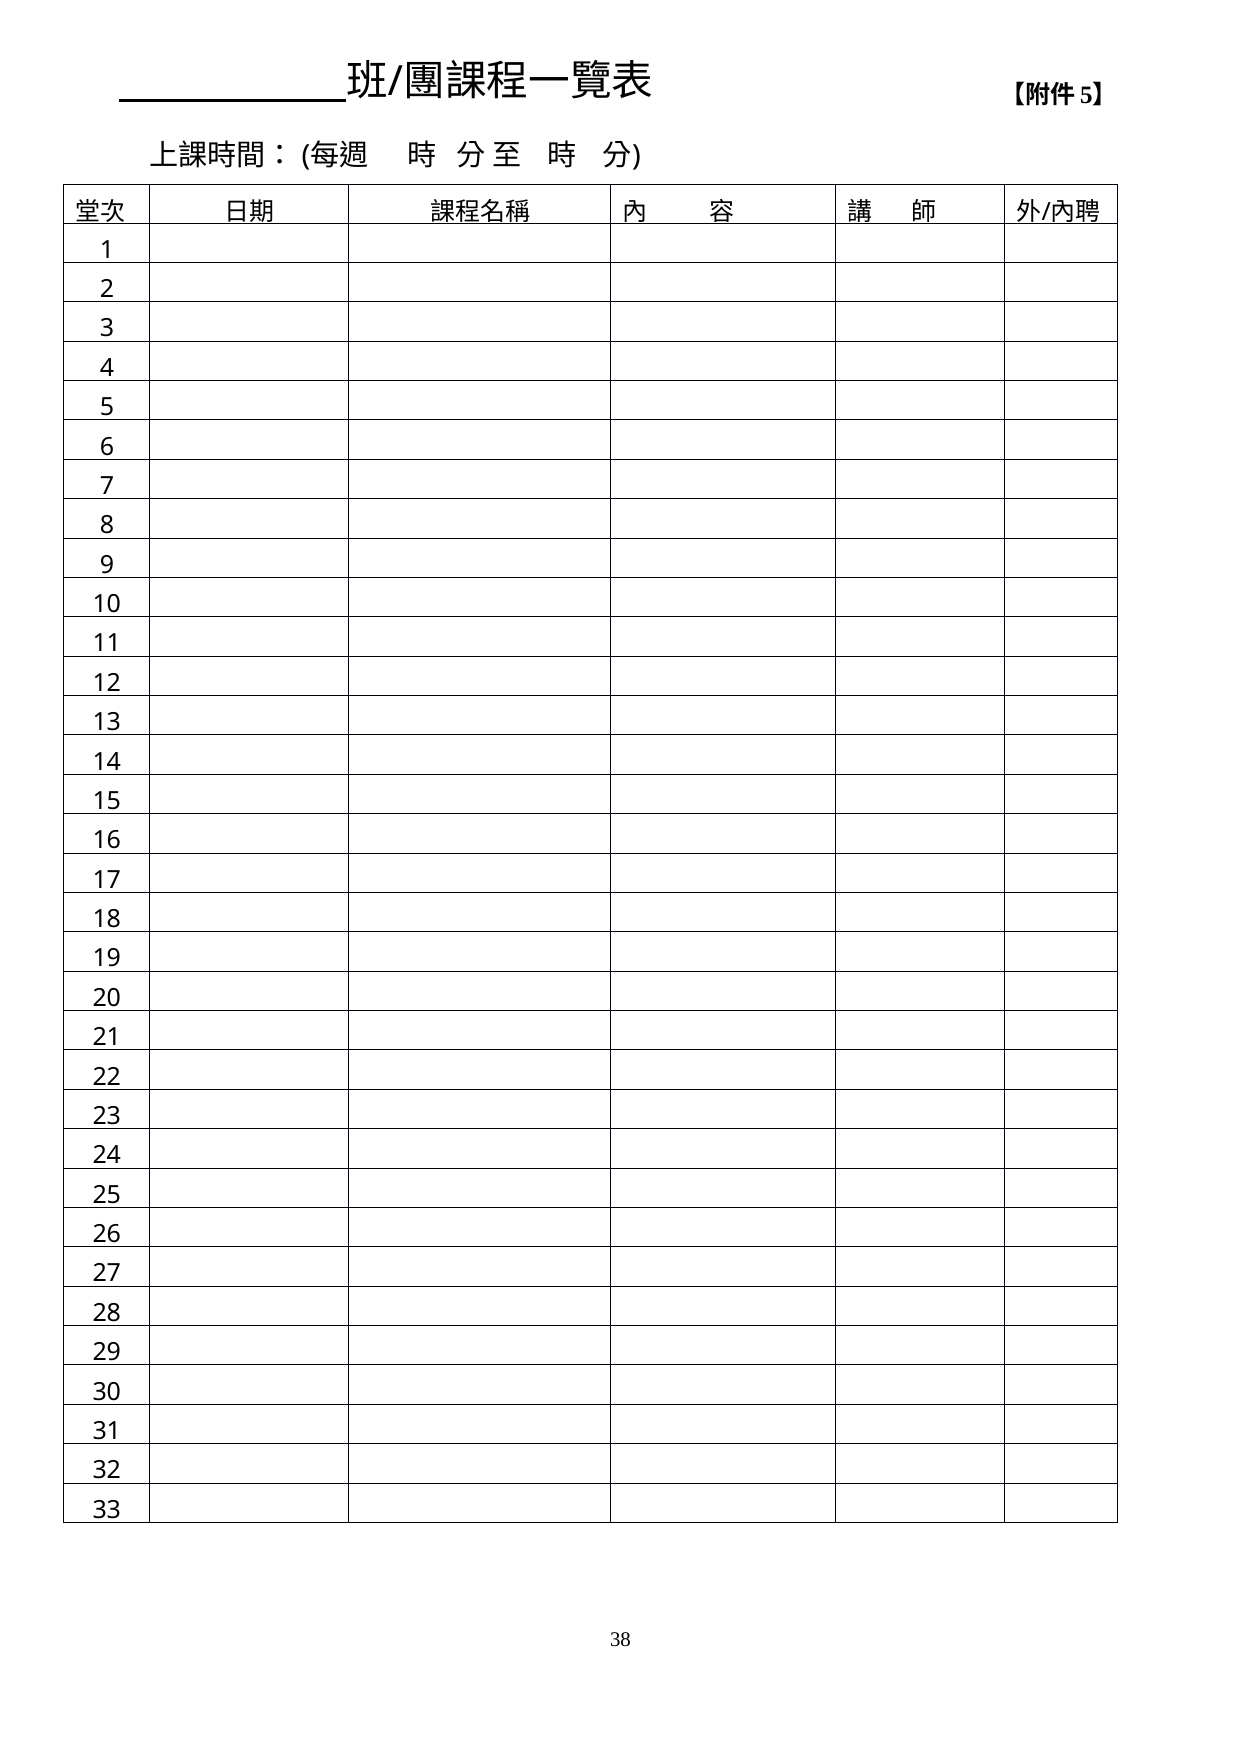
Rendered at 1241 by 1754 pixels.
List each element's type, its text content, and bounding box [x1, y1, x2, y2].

table_cell [1005, 263, 1117, 301]
table_cell [150, 893, 348, 931]
table_cell [611, 1444, 835, 1482]
table_cell [611, 814, 835, 852]
table_cell 7 [64, 460, 149, 498]
table_cell [150, 972, 348, 1010]
table_cell [611, 539, 835, 577]
table_cell [150, 1169, 348, 1207]
table_cell [836, 972, 1004, 1010]
table_cell 24 [64, 1129, 149, 1167]
table_cell [611, 893, 835, 931]
table_cell [836, 420, 1004, 459]
table_cell [349, 263, 610, 301]
table_cell [150, 1326, 348, 1364]
table_cell [1005, 342, 1117, 380]
table_cell [349, 1405, 610, 1443]
table_cell [349, 814, 610, 852]
table_cell [349, 1050, 610, 1089]
text 【附件5】 [1000, 75, 1124, 111]
table_cell [349, 460, 610, 498]
table_cell 27 [64, 1247, 149, 1286]
table_cell [1005, 1444, 1117, 1482]
table_cell [1005, 814, 1117, 852]
table_cell [1005, 696, 1117, 734]
table_cell [836, 1365, 1004, 1404]
table_cell [1005, 1011, 1117, 1049]
table_header 日期 [150, 185, 348, 222]
table_cell [349, 854, 610, 892]
table_cell [836, 814, 1004, 852]
table_cell 32 [64, 1444, 149, 1482]
table_cell [611, 1090, 835, 1128]
table_cell [836, 735, 1004, 774]
table_cell [349, 657, 610, 695]
table_cell [150, 775, 348, 813]
table_cell [836, 263, 1004, 301]
table_cell [1005, 578, 1117, 616]
table_cell [1005, 893, 1117, 931]
table_cell [349, 932, 610, 971]
table_cell 16 [64, 814, 149, 852]
table_cell [836, 1326, 1004, 1364]
table_cell [150, 1247, 348, 1286]
table_cell [1005, 1129, 1117, 1167]
table_cell [150, 1365, 348, 1404]
table_cell [150, 1287, 348, 1325]
table_cell [836, 1129, 1004, 1167]
table_cell [150, 1011, 348, 1049]
table_cell [1005, 617, 1117, 656]
table_cell 31 [64, 1405, 149, 1443]
table_cell [150, 1444, 348, 1482]
table_cell 22 [64, 1050, 149, 1089]
table_cell [836, 1169, 1004, 1207]
table_cell [349, 539, 610, 577]
table_cell [611, 1326, 835, 1364]
table_cell [836, 499, 1004, 537]
table_cell [349, 342, 610, 380]
table_cell [611, 1484, 835, 1522]
table_cell [150, 1405, 348, 1443]
table_cell [150, 263, 348, 301]
table_cell [1005, 854, 1117, 892]
table_cell 2 [64, 263, 149, 301]
table_cell [1005, 302, 1117, 341]
table_cell [1005, 972, 1117, 1010]
table_cell [150, 1090, 348, 1128]
table_cell [1005, 420, 1117, 459]
table_cell [611, 1287, 835, 1325]
table_cell [150, 381, 348, 419]
table_header 課程名稱 [349, 185, 610, 222]
table_cell [836, 342, 1004, 380]
table_cell [150, 735, 348, 774]
table_cell [836, 460, 1004, 498]
table_cell [150, 657, 348, 695]
table_cell [611, 460, 835, 498]
table_cell [1005, 1326, 1117, 1364]
table_cell [349, 1208, 610, 1246]
table_cell [611, 1405, 835, 1443]
table_cell [611, 696, 835, 734]
table_cell [349, 1365, 610, 1404]
table_cell [611, 735, 835, 774]
table_cell [150, 1129, 348, 1167]
table_cell [349, 1169, 610, 1207]
table_cell [611, 381, 835, 419]
table_cell [611, 342, 835, 380]
table_cell [836, 617, 1004, 656]
table_cell 23 [64, 1090, 149, 1128]
table_cell [611, 972, 835, 1010]
table_cell [150, 224, 348, 262]
table_cell [1005, 1247, 1117, 1286]
text 上課時間： (每週 時 分 至 時 分) [149, 109, 1165, 184]
table_cell [349, 775, 610, 813]
table_cell [836, 539, 1004, 577]
table_cell [349, 1326, 610, 1364]
text 班/團課程一覽表 [75, 34, 1165, 109]
table_cell 14 [64, 735, 149, 774]
table_cell [836, 1090, 1004, 1128]
table_cell [150, 460, 348, 498]
table_header 講 師 [836, 185, 1004, 222]
table_cell [349, 1444, 610, 1482]
table_cell [836, 1405, 1004, 1443]
table_cell 12 [64, 657, 149, 695]
table_cell [611, 263, 835, 301]
table_cell [1005, 499, 1117, 537]
table_cell [150, 696, 348, 734]
table_cell [1005, 460, 1117, 498]
table_cell [349, 224, 610, 262]
table_cell [836, 1011, 1004, 1049]
table_cell [150, 342, 348, 380]
table_cell [1005, 1365, 1117, 1404]
table_cell [1005, 932, 1117, 971]
table_cell [836, 302, 1004, 341]
table_cell [349, 735, 610, 774]
table_cell [611, 1169, 835, 1207]
table_cell [150, 1208, 348, 1246]
table_cell [1005, 1208, 1117, 1246]
table_cell [349, 1484, 610, 1522]
table_cell 5 [64, 381, 149, 419]
table_cell [1005, 381, 1117, 419]
table_header 內 容 [611, 185, 835, 222]
table_cell [150, 932, 348, 971]
table_cell [150, 420, 348, 459]
table_cell [1005, 539, 1117, 577]
table_cell [611, 499, 835, 537]
table_cell 25 [64, 1169, 149, 1207]
table_cell [1005, 224, 1117, 262]
table_cell [611, 1247, 835, 1286]
table_cell [1005, 657, 1117, 695]
table_cell [836, 893, 1004, 931]
table_cell 4 [64, 342, 149, 380]
table_cell [1005, 1484, 1117, 1522]
table_cell [611, 578, 835, 616]
table_cell 17 [64, 854, 149, 892]
table_cell [836, 1444, 1004, 1482]
table_cell [611, 1365, 835, 1404]
table_cell [349, 617, 610, 656]
table_cell [349, 1011, 610, 1049]
table_cell [349, 499, 610, 537]
table_cell 8 [64, 499, 149, 537]
table_cell [349, 578, 610, 616]
table_cell [836, 932, 1004, 971]
table_cell [836, 854, 1004, 892]
table_cell [611, 617, 835, 656]
table_cell [611, 854, 835, 892]
table_cell [150, 539, 348, 577]
table_cell 3 [64, 302, 149, 341]
table_cell [150, 1484, 348, 1522]
table_cell [611, 420, 835, 459]
table_cell [836, 1050, 1004, 1089]
table_cell 33 [64, 1484, 149, 1522]
table_cell [1005, 775, 1117, 813]
table_cell [836, 1208, 1004, 1246]
table_cell [611, 1208, 835, 1246]
table_cell 9 [64, 539, 149, 577]
table_cell [349, 1287, 610, 1325]
table_cell [150, 499, 348, 537]
table_cell [836, 657, 1004, 695]
table_cell 6 [64, 420, 149, 459]
table_cell 15 [64, 775, 149, 813]
table_cell [349, 1090, 610, 1128]
table_cell [150, 854, 348, 892]
table_cell 10 [64, 578, 149, 616]
table_cell [836, 578, 1004, 616]
table_cell [836, 1287, 1004, 1325]
table_cell 20 [64, 972, 149, 1010]
table_cell [150, 302, 348, 341]
table_cell 28 [64, 1287, 149, 1325]
table_cell [1005, 1287, 1117, 1325]
table_cell [1005, 1050, 1117, 1089]
table_cell 30 [64, 1365, 149, 1404]
table_cell 19 [64, 932, 149, 971]
table_cell [611, 1050, 835, 1089]
table_cell [150, 578, 348, 616]
table_cell 21 [64, 1011, 149, 1049]
table_header 外/內聘 [1005, 185, 1117, 222]
table_cell 11 [64, 617, 149, 656]
table_cell 13 [64, 696, 149, 734]
table_header 堂次 [64, 185, 149, 222]
table_cell [836, 696, 1004, 734]
table_cell [150, 814, 348, 852]
table_cell [1005, 1090, 1117, 1128]
table_cell [1005, 735, 1117, 774]
table_cell [611, 1011, 835, 1049]
table_cell [150, 1050, 348, 1089]
table_cell [349, 1247, 610, 1286]
table_cell [611, 224, 835, 262]
table_cell [836, 1484, 1004, 1522]
table_cell 26 [64, 1208, 149, 1246]
table_cell [611, 657, 835, 695]
table_cell [349, 696, 610, 734]
table_cell [836, 381, 1004, 419]
table_cell [611, 932, 835, 971]
table_cell [836, 224, 1004, 262]
table_cell [611, 775, 835, 813]
table_cell 29 [64, 1326, 149, 1364]
table_cell [349, 381, 610, 419]
table_cell [1005, 1405, 1117, 1443]
table_cell [349, 972, 610, 1010]
table_cell [611, 302, 835, 341]
table_cell [611, 1129, 835, 1167]
table_cell [150, 617, 348, 656]
table_cell [349, 893, 610, 931]
table_cell [836, 1247, 1004, 1286]
table_cell [836, 775, 1004, 813]
table_cell [1005, 1169, 1117, 1207]
table_cell 1 [64, 224, 149, 262]
table_cell 18 [64, 893, 149, 931]
table_cell [349, 1129, 610, 1167]
table_cell [349, 302, 610, 341]
table_cell [349, 420, 610, 459]
